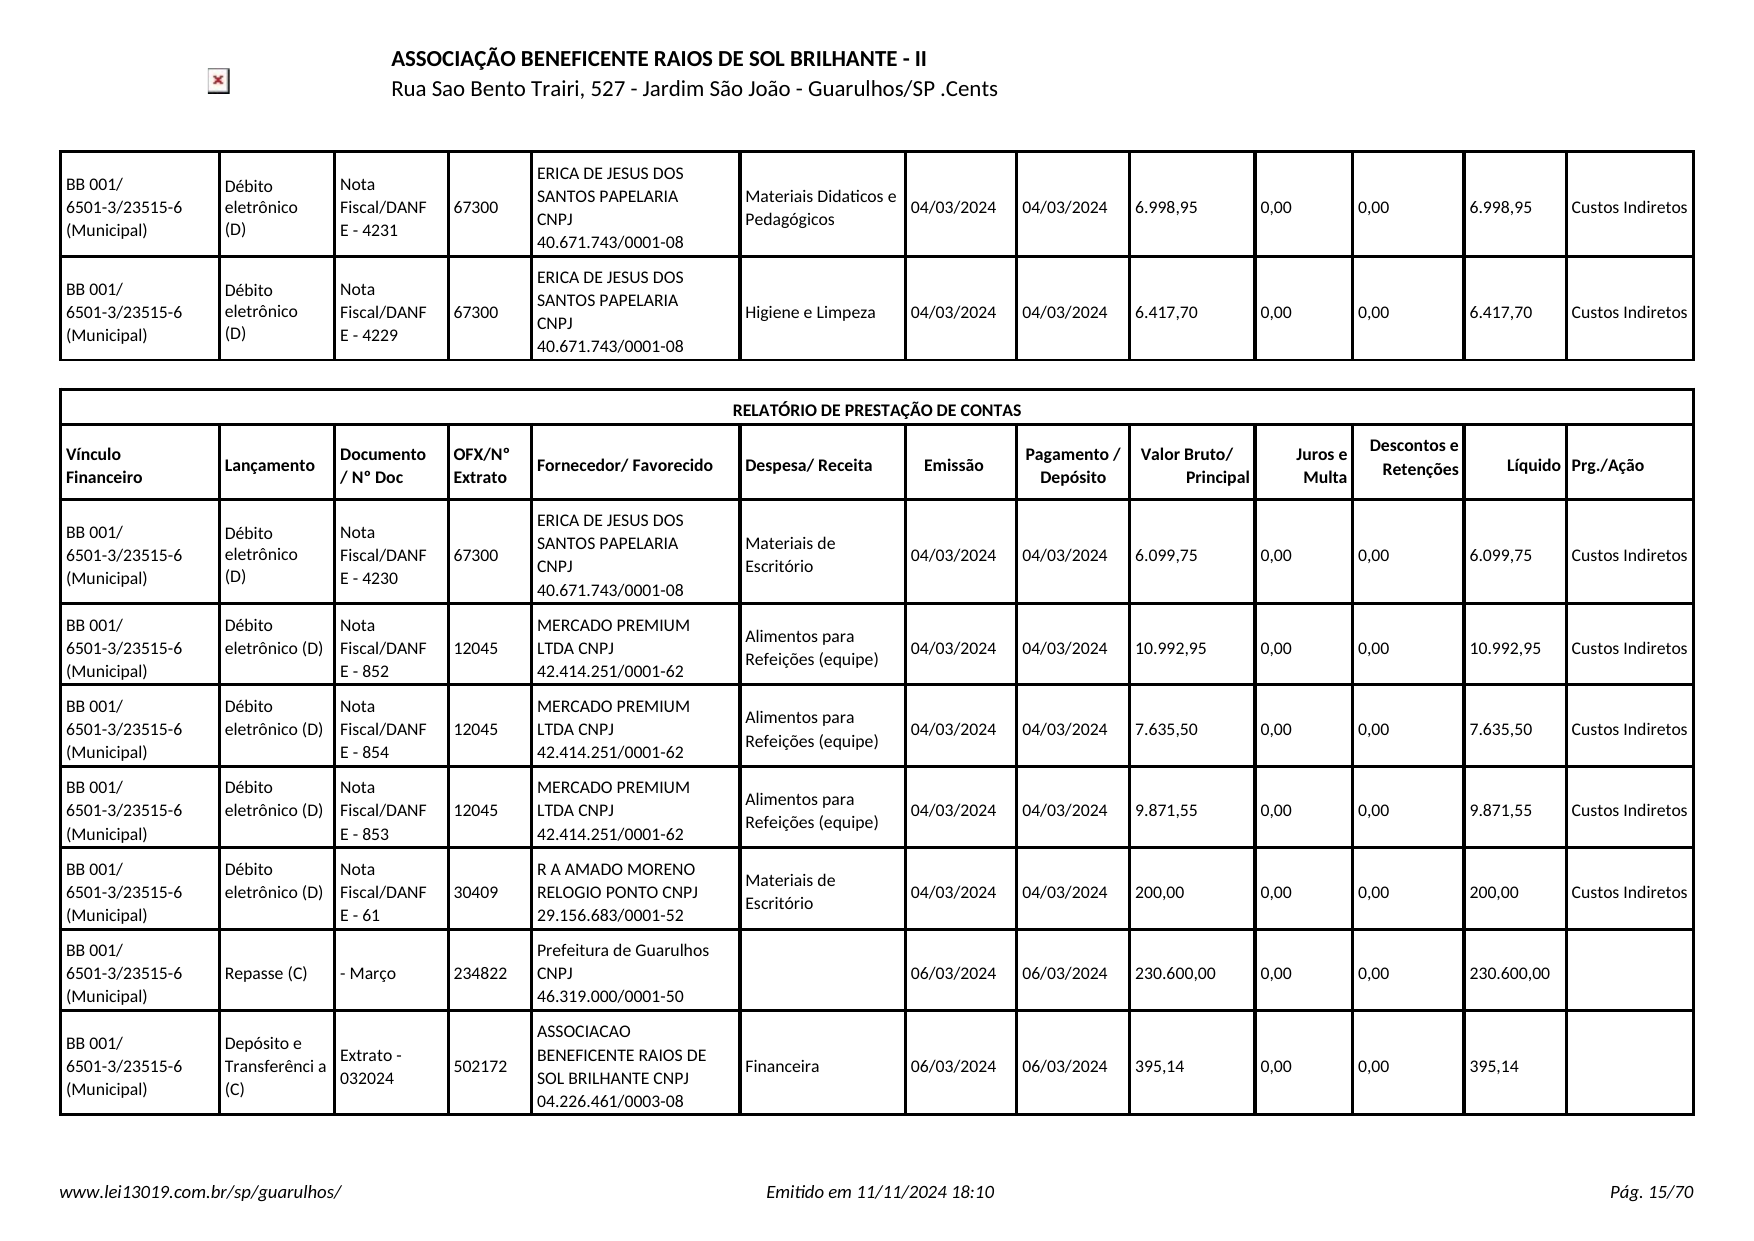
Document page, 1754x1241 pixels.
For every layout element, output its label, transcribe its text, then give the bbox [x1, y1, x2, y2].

table_cell Alimentos para Refeições (equipe) [742, 686, 904, 765]
table_cell 0,00 [1257, 849, 1351, 927]
table_cell OFX/Nº Extrato [450, 426, 530, 497]
table_cell 04/03/2024 [1018, 768, 1128, 846]
table_cell [1568, 1012, 1692, 1113]
table_cell MERCADO PREMIUM LTDA CNPJ 42.414.251/0001-62 [533, 768, 738, 846]
table_cell 0,00 [1354, 258, 1462, 359]
table_cell 0,00 [1354, 605, 1462, 683]
table_cell 0,00 [1257, 605, 1351, 683]
table_cell 04/03/2024 [1018, 501, 1128, 602]
table_cell BB 001/ 6501-3/23515-6 (Municipal) [62, 849, 218, 927]
table_cell [742, 931, 904, 1009]
table_cell 04/03/2024 [907, 501, 1015, 602]
table_cell Líquido [1466, 426, 1565, 497]
table_cell Custos Indiretos [1568, 768, 1692, 846]
table_cell Custos Indiretos [1568, 501, 1692, 602]
table_cell MERCADO PREMIUM LTDA CNPJ 42.414.251/0001-62 [533, 686, 738, 765]
table_cell 06/03/2024 [907, 931, 1015, 1009]
table_cell 0,00 [1354, 501, 1462, 602]
table_cell 6.998,95 [1466, 153, 1565, 254]
table_cell 12045 [450, 605, 530, 683]
table_cell Fornecedor/ Favorecido [533, 426, 738, 497]
table_cell 0,00 [1257, 686, 1351, 765]
table_cell Descontos e Retenções [1354, 426, 1462, 497]
table_cell 6.417,70 [1466, 258, 1565, 359]
table_cell 6.417,70 [1131, 258, 1253, 359]
table_cell MERCADO PREMIUM LTDA CNPJ 42.414.251/0001-62 [533, 605, 738, 683]
table_cell Custos Indiretos [1568, 605, 1692, 683]
table_cell ASSOCIACAO BENEFICENTE RAIOS DE SOL BRILHANTE CNPJ 04.226.461/0003-08 [533, 1012, 738, 1113]
table_cell Alimentos para Refeições (equipe) [742, 605, 904, 683]
table_cell Prefeitura de Guarulhos CNPJ 46.319.000/0001-50 [533, 931, 738, 1009]
table_cell 9.871,55 [1466, 768, 1565, 846]
table_cell Débito eletrônico (D) [221, 258, 333, 359]
table_cell - Março [336, 931, 447, 1009]
table_cell Nota Fiscal/DANF E - 4229 [336, 258, 447, 359]
table_cell Depósito e Transferênci a (C) [221, 1012, 333, 1113]
table_cell 04/03/2024 [907, 605, 1015, 683]
table_cell 06/03/2024 [1018, 931, 1128, 1009]
table_cell 0,00 [1257, 501, 1351, 602]
table_cell BB 001/ 6501-3/23515-6 (Municipal) [62, 153, 218, 254]
table_cell 06/03/2024 [1018, 1012, 1128, 1113]
table_cell 04/03/2024 [907, 258, 1015, 359]
table_cell 0,00 [1257, 153, 1351, 254]
table_cell Valor Bruto/ Principal [1131, 426, 1253, 497]
table_cell Documento / Nº Doc [336, 426, 447, 497]
table_cell Nota Fiscal/DANF E - 854 [336, 686, 447, 765]
table_cell Nota Fiscal/DANF E - 852 [336, 605, 447, 683]
table_cell ERICA DE JESUS DOS SANTOS PAPELARIA CNPJ 40.671.743/0001-08 [533, 258, 738, 359]
table_cell Higiene e Limpeza [742, 258, 904, 359]
table_cell BB 001/ 6501-3/23515-6 (Municipal) [62, 686, 218, 765]
table_cell 0,00 [1257, 1012, 1351, 1113]
table_cell 200,00 [1131, 849, 1253, 927]
table_cell Pagamento / Depósito [1018, 426, 1128, 497]
table_cell Custos Indiretos [1568, 849, 1692, 927]
table_cell Débito eletrônico (D) [221, 605, 333, 683]
table_cell BB 001/ 6501-3/23515-6 (Municipal) [62, 501, 218, 602]
table_cell Débito eletrônico (D) [221, 849, 333, 927]
table_cell Financeira [742, 1012, 904, 1113]
table_cell BB 001/ 6501-3/23515-6 (Municipal) [62, 1012, 218, 1113]
table_cell 6.099,75 [1466, 501, 1565, 602]
table_header RELATÓRIO DE PRESTAÇÃO DE CONTAS [62, 391, 1692, 423]
table_cell ERICA DE JESUS DOS SANTOS PAPELARIA CNPJ 40.671.743/0001-08 [533, 153, 738, 254]
table_cell 0,00 [1354, 849, 1462, 927]
table_cell ERICA DE JESUS DOS SANTOS PAPELARIA CNPJ 40.671.743/0001-08 [533, 501, 738, 602]
table_cell 234822 [450, 931, 530, 1009]
table_cell 0,00 [1257, 258, 1351, 359]
table_cell Juros e Multa [1257, 426, 1351, 497]
table_cell 04/03/2024 [907, 768, 1015, 846]
table_cell 10.992,95 [1131, 605, 1253, 683]
table_cell 0,00 [1354, 1012, 1462, 1113]
table_cell 0,00 [1354, 686, 1462, 765]
table_cell Nota Fiscal/DANF E - 853 [336, 768, 447, 846]
table_cell Débito eletrônico (D) [221, 768, 333, 846]
table_cell Repasse (C) [221, 931, 333, 1009]
table_cell 67300 [450, 153, 530, 254]
table_cell 0,00 [1354, 768, 1462, 846]
table_cell 67300 [450, 258, 530, 359]
table_cell 395,14 [1466, 1012, 1565, 1113]
table_cell 6.099,75 [1131, 501, 1253, 602]
table_cell 12045 [450, 768, 530, 846]
table_cell Vínculo Financeiro [62, 426, 218, 497]
table_cell 04/03/2024 [1018, 153, 1128, 254]
table_cell 0,00 [1354, 931, 1462, 1009]
table_cell 04/03/2024 [1018, 258, 1128, 359]
table_cell Lançamento [221, 426, 333, 497]
table_cell BB 001/ 6501-3/23515-6 (Municipal) [62, 931, 218, 1009]
table_cell Nota Fiscal/DANF E - 4231 [336, 153, 447, 254]
table_cell Prg./Ação [1568, 426, 1692, 497]
table_cell BB 001/ 6501-3/23515-6 (Municipal) [62, 605, 218, 683]
table_cell 200,00 [1466, 849, 1565, 927]
table_cell 6.998,95 [1131, 153, 1253, 254]
table_cell 12045 [450, 686, 530, 765]
table_cell 7.635,50 [1131, 686, 1253, 765]
table_cell Custos Indiretos [1568, 686, 1692, 765]
table_cell Materiais de Escritório [742, 849, 904, 927]
table_cell Extrato - 032024 [336, 1012, 447, 1113]
table_cell R A AMADO MORENO RELOGIO PONTO CNPJ 29.156.683/0001-52 [533, 849, 738, 927]
table_cell 10.992,95 [1466, 605, 1565, 683]
table_cell Custos Indiretos [1568, 153, 1692, 254]
table_cell 04/03/2024 [1018, 686, 1128, 765]
table_cell 67300 [450, 501, 530, 602]
table_cell BB 001/ 6501-3/23515-6 (Municipal) [62, 258, 218, 359]
table_cell 04/03/2024 [907, 153, 1015, 254]
table_cell 04/03/2024 [1018, 849, 1128, 927]
table_cell 502172 [450, 1012, 530, 1113]
table_cell Despesa/ Receita [742, 426, 904, 497]
table_cell 04/03/2024 [907, 686, 1015, 765]
table_cell Materiais Didaticos e Pedagógicos [742, 153, 904, 254]
table_cell Custos Indiretos [1568, 258, 1692, 359]
table_cell Nota Fiscal/DANF E - 61 [336, 849, 447, 927]
table_cell 230.600,00 [1466, 931, 1565, 1009]
table_cell Emissão [907, 426, 1015, 497]
table_cell 04/03/2024 [1018, 605, 1128, 683]
table_cell 0,00 [1257, 768, 1351, 846]
table_cell Materiais de Escritório [742, 501, 904, 602]
table_cell Débito eletrônico (D) [221, 501, 333, 602]
table_cell Débito eletrônico (D) [221, 153, 333, 254]
table_cell 06/03/2024 [907, 1012, 1015, 1113]
table_cell 395,14 [1131, 1012, 1253, 1113]
table_cell BB 001/ 6501-3/23515-6 (Municipal) [62, 768, 218, 846]
table_cell [1568, 931, 1692, 1009]
table_cell 30409 [450, 849, 530, 927]
table_cell Alimentos para Refeições (equipe) [742, 768, 904, 846]
table_cell 230.600,00 [1131, 931, 1253, 1009]
table_cell 9.871,55 [1131, 768, 1253, 846]
table_cell Nota Fiscal/DANF E - 4230 [336, 501, 447, 602]
table_cell 0,00 [1354, 153, 1462, 254]
table_cell Débito eletrônico (D) [221, 686, 333, 765]
table_cell 04/03/2024 [907, 849, 1015, 927]
table_cell 7.635,50 [1466, 686, 1565, 765]
table_cell 0,00 [1257, 931, 1351, 1009]
